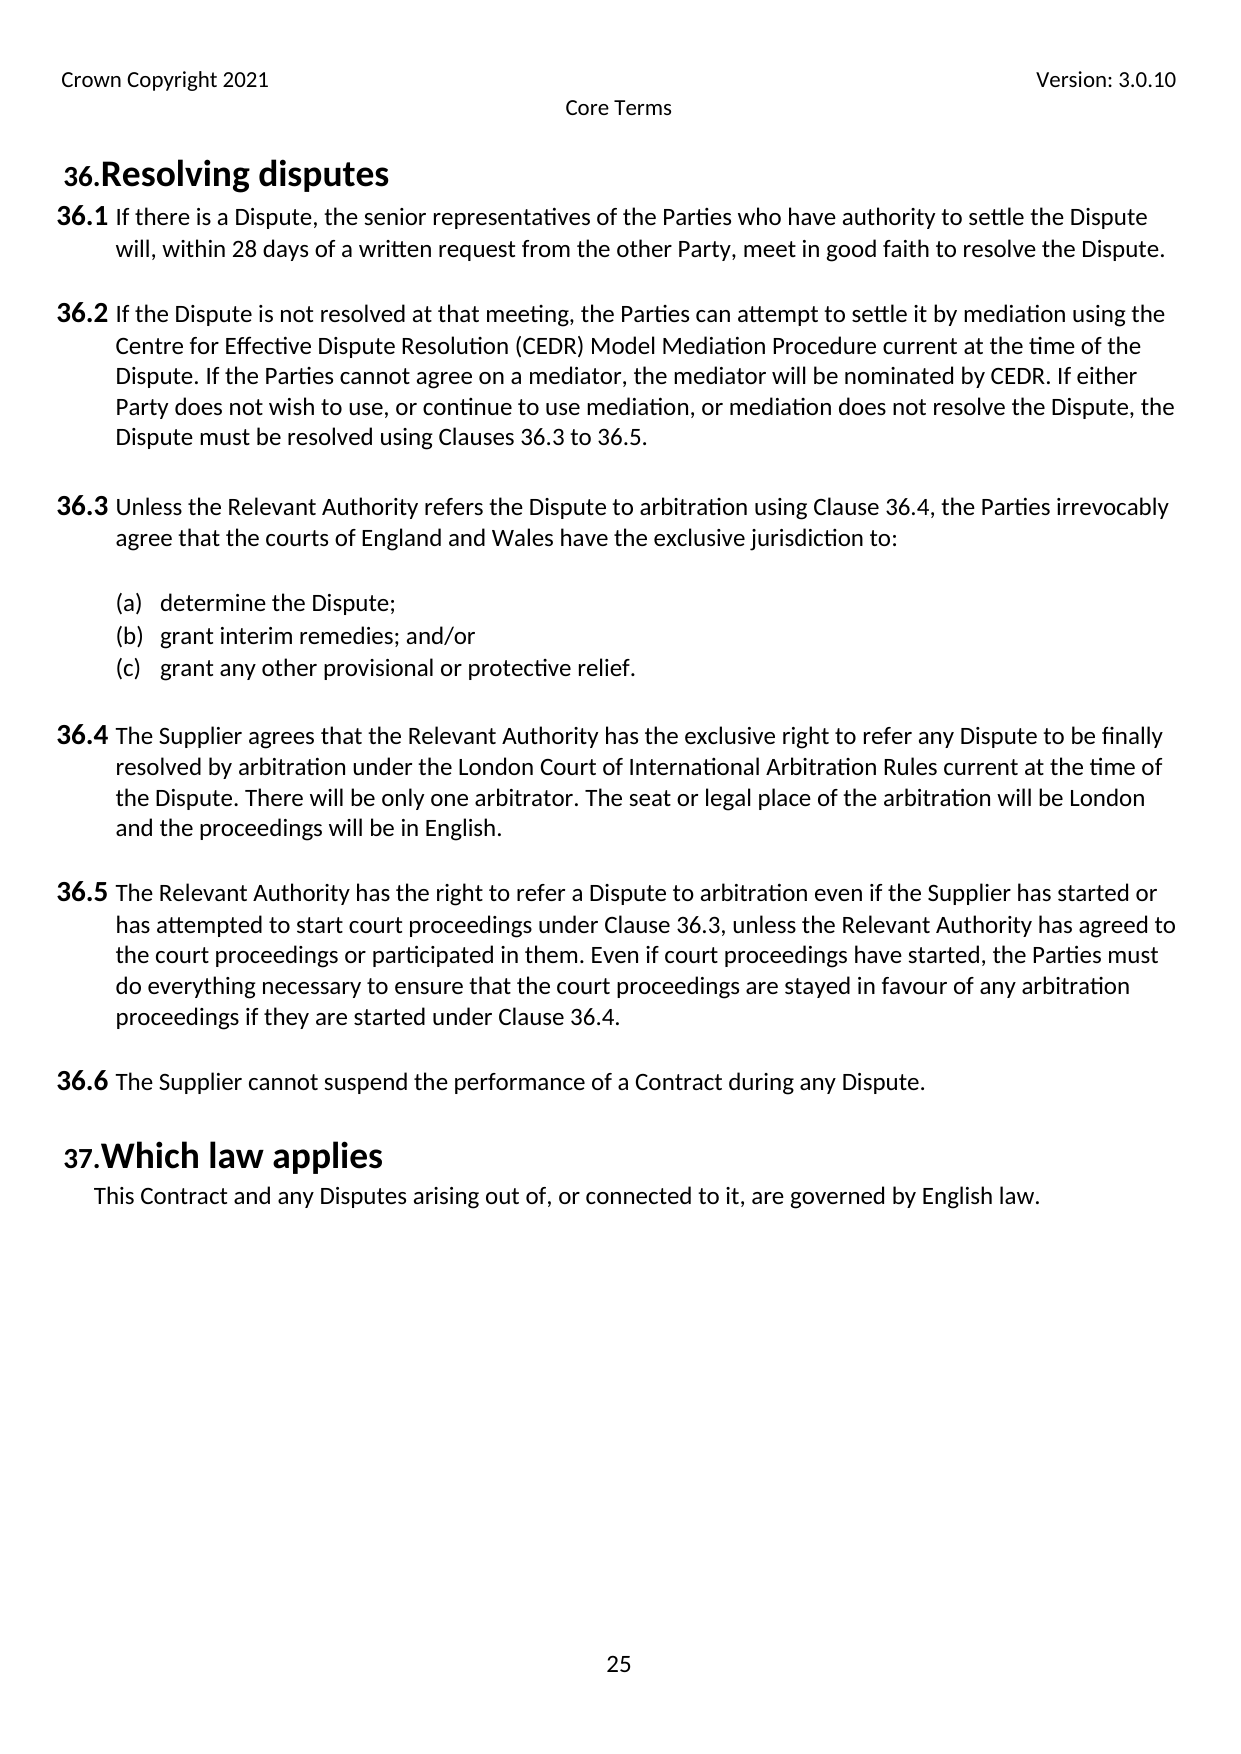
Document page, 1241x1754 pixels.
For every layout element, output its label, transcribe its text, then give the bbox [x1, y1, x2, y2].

list determine the Dispute; [115, 587, 1181, 618]
subtitle Resolving disputes [63, 149, 1181, 195]
list Unless the Relevant Authority refers the Dispute to arbitration using Clause 36.4, the Parties irrevocably agree that the courts of England and Wales have the exclusive jurisdiction to: [56, 487, 1181, 553]
list The Supplier cannot suspend the performance of a Contract during any Dispute. [56, 1062, 1181, 1097]
list grant interim remedies; and/or [115, 620, 1181, 651]
list If the Dispute is not resolved at that meeting, the Parties can attempt to settle it by mediation using the Centre for Effective Dispute Resolution (CEDR) Model Mediation Procedure current at the time of the Dispute. If the Parties cannot agree on a mediator, the mediator will be nominated by CEDR. If either Party does not wish to use, or continue to use mediation, or mediation does not resolve the Dispute, the Dispute must be resolved using Clauses 36.3 to 36.5. [56, 294, 1181, 452]
list grant any other provisional or protective relief. [115, 653, 1181, 714]
list The Relevant Authority has the right to refer a Dispute to arbitration even if the Supplier has started or has attempted to start court proceedings under Clause 36.3, unless the Relevant Authority has agreed to the court proceedings or participated in them. Even if court proceedings have started, the Parties must do everything necessary to ensure that the court proceedings are stayed in favour of any arbitration proceedings if they are started under Clause 36.4. [56, 873, 1181, 1062]
list The Supplier agrees that the Relevant Authority has the exclusive right to refer any Dispute to be finally resolved by arbitration under the London Court of International Arbitration Rules current at the time of the Dispute. There will be only one arbitrator. The seat or legal place of the arbitration will be London and the proceedings will be in English. [56, 716, 1181, 873]
text This Contract and any Disputes arising out of, or connected to it, are governed by English law. [56, 1180, 1181, 1210]
subtitle Which law applies [63, 1132, 1181, 1178]
list If there is a Dispute, the senior representatives of the Parties who have authority to settle the Dispute will, within 28 days of a written request from the other Party, meet in good faith to resolve the Dispute. [56, 197, 1181, 294]
